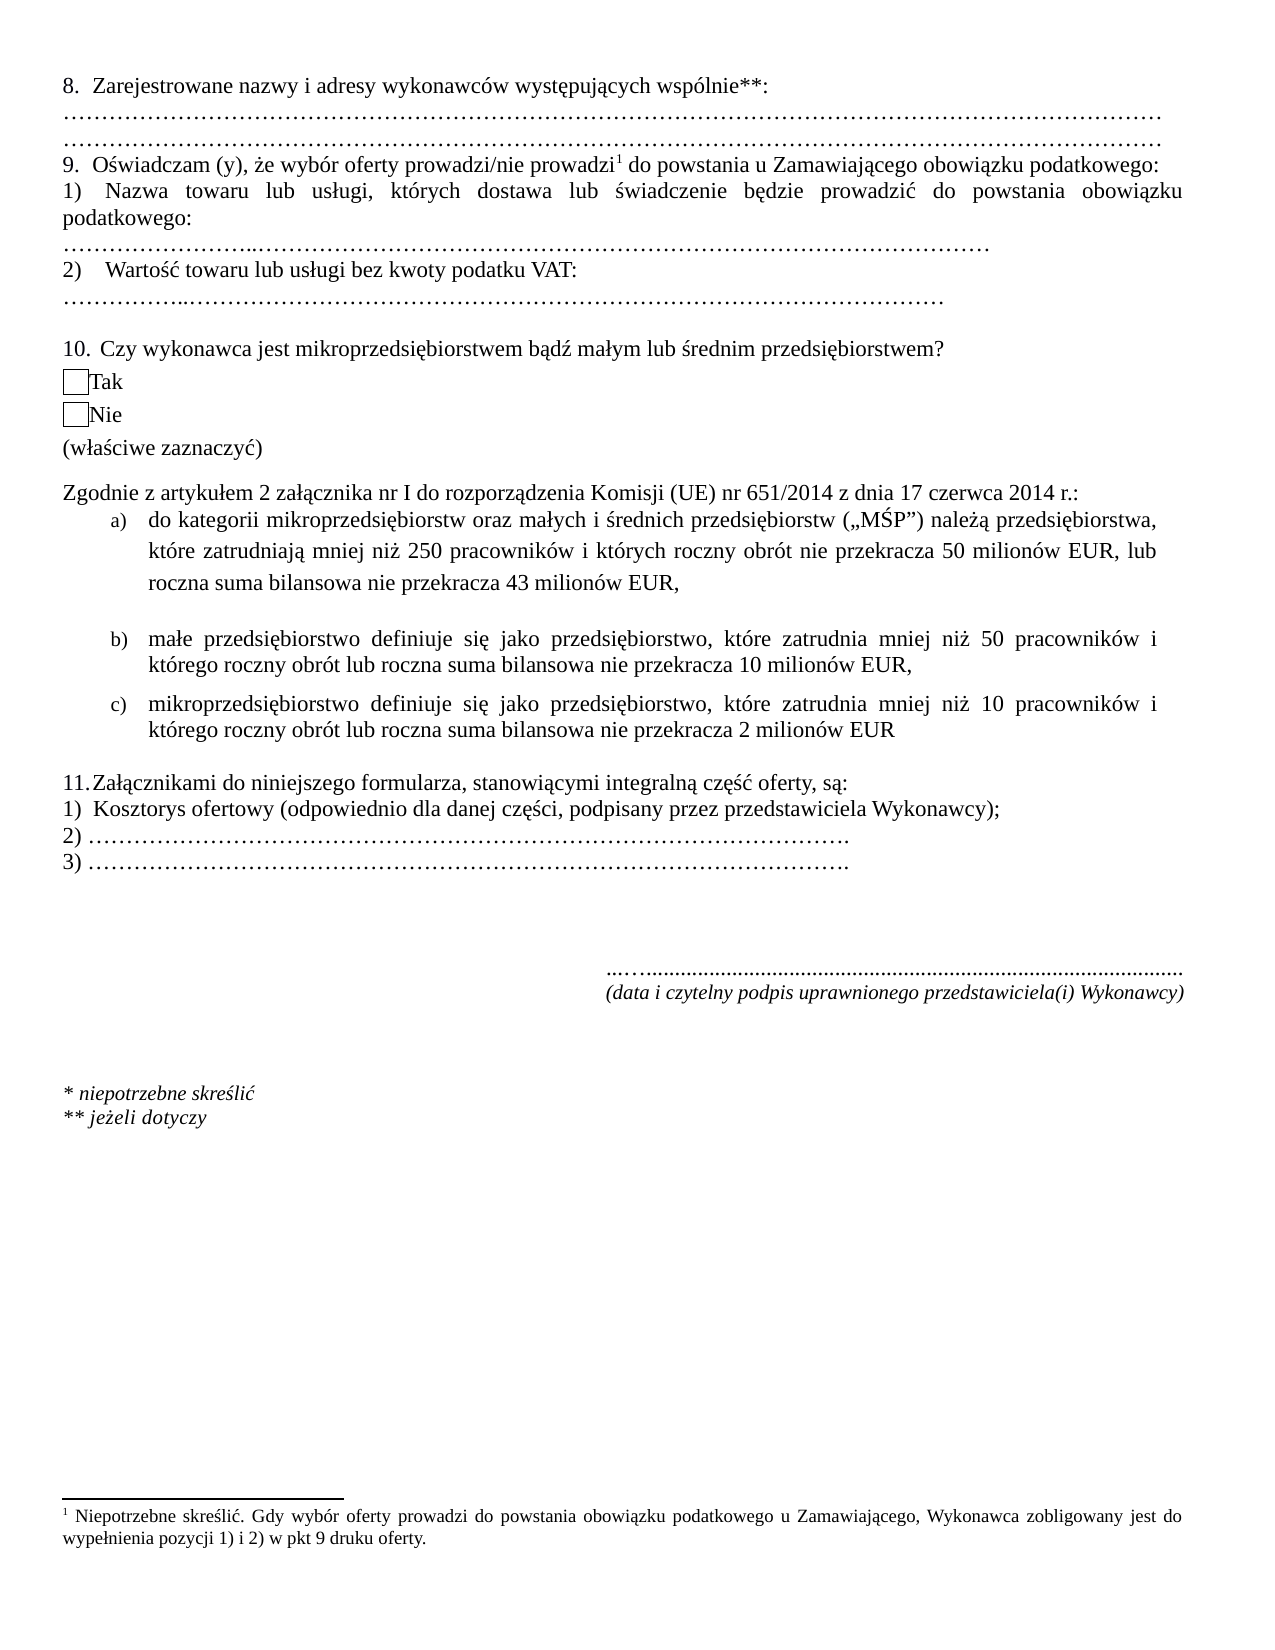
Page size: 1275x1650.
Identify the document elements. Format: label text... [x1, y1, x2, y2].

text Zgodnie z artykułem 2 załącznika nr I do rozporządzenia Komisji (UE) nr 651/2014 z dnia 17 czerwca 2014 r.: [62, 479, 1164, 506]
list mikroprzedsiębiorstwo definiuje się jako przedsiębiorstwo, które zatrudnia mniej niż 10 pracowników i którego roczny obrót lub roczna suma bilansowa nie przekracza 2 milionów EUR [110, 690, 1159, 743]
text ...….............................................................................................. [62, 954, 1184, 980]
text ……………..……………………………………………………………………………………… [62, 283, 1184, 309]
text (data i czytelny podpis uprawnionego przedstawiciela(i) Wykonawcy) [62, 980, 1184, 1004]
text ……………………..…………………………………………………………………………………… [62, 230, 1184, 256]
list Niepotrzebne skreślić. Gdy wybór oferty prowadzi do powstania obowiązku podatkowego u Zamawiającego, Wykonawca zobligowany jest do wypełnienia pozycji 1) i 2) w pkt 9 druku oferty. [62, 1505, 1184, 1548]
list Wartość towaru lub usługi bez kwoty podatku VAT: [62, 256, 1184, 283]
list Czy wykonawca jest mikroprzedsiębiorstwem bądź małym lub średnim przedsiębiorstwem? [62, 335, 1184, 362]
list Oświadczam (y), że wybór oferty prowadzi/nie prowadzi do powstania u Zamawiającego obowiązku podatkowego: [62, 151, 1184, 177]
list Nazwa towaru lub usługi, których dostawa lub świadczenie będzie prowadzić do powstania obowiązku podatkowego: [62, 177, 1184, 230]
text 1) Kosztorys ofertowy (odpowiednio dla danej części, podpisany przez przedstawiciela Wykonawcy); [62, 796, 1184, 822]
text ** jeżeli dotyczy [62, 1105, 1184, 1129]
list Zarejestrowane nazwy i adresy wykonawców występujących wspólnie**: ……………………………………………………………………………………………………………………………………………………………………………………………………………………………………………………………… [62, 72, 1184, 151]
text * niepotrzebne skreślić [62, 1081, 1184, 1105]
text 3) ………………………………………………………………………………………. [62, 848, 1184, 874]
text Tak [62, 368, 1184, 395]
text (właściwe zaznaczyć) [62, 434, 1184, 461]
list Załącznikami do niniejszego formularza, stanowiącymi integralną część oferty, są: [62, 769, 1184, 796]
text Nie [62, 401, 1184, 428]
text 2) ………………………………………………………………………………………. [62, 822, 1184, 848]
list do kategorii mikroprzedsiębiorstw oraz małych i średnich przedsiębiorstw („MŚP”) należą przedsiębiorstwa, które zatrudniają mniej niż 250 pracowników i których roczny obrót nie przekracza 50 milionów EUR, lub roczna suma bilansowa nie przekracza 43 milionów EUR, [110, 506, 1159, 595]
list małe przedsiębiorstwo definiuje się jako przedsiębiorstwo, które zatrudnia mniej niż 50 pracowników i którego roczny obrót lub roczna suma bilansowa nie przekracza 10 milionów EUR, [110, 625, 1159, 678]
